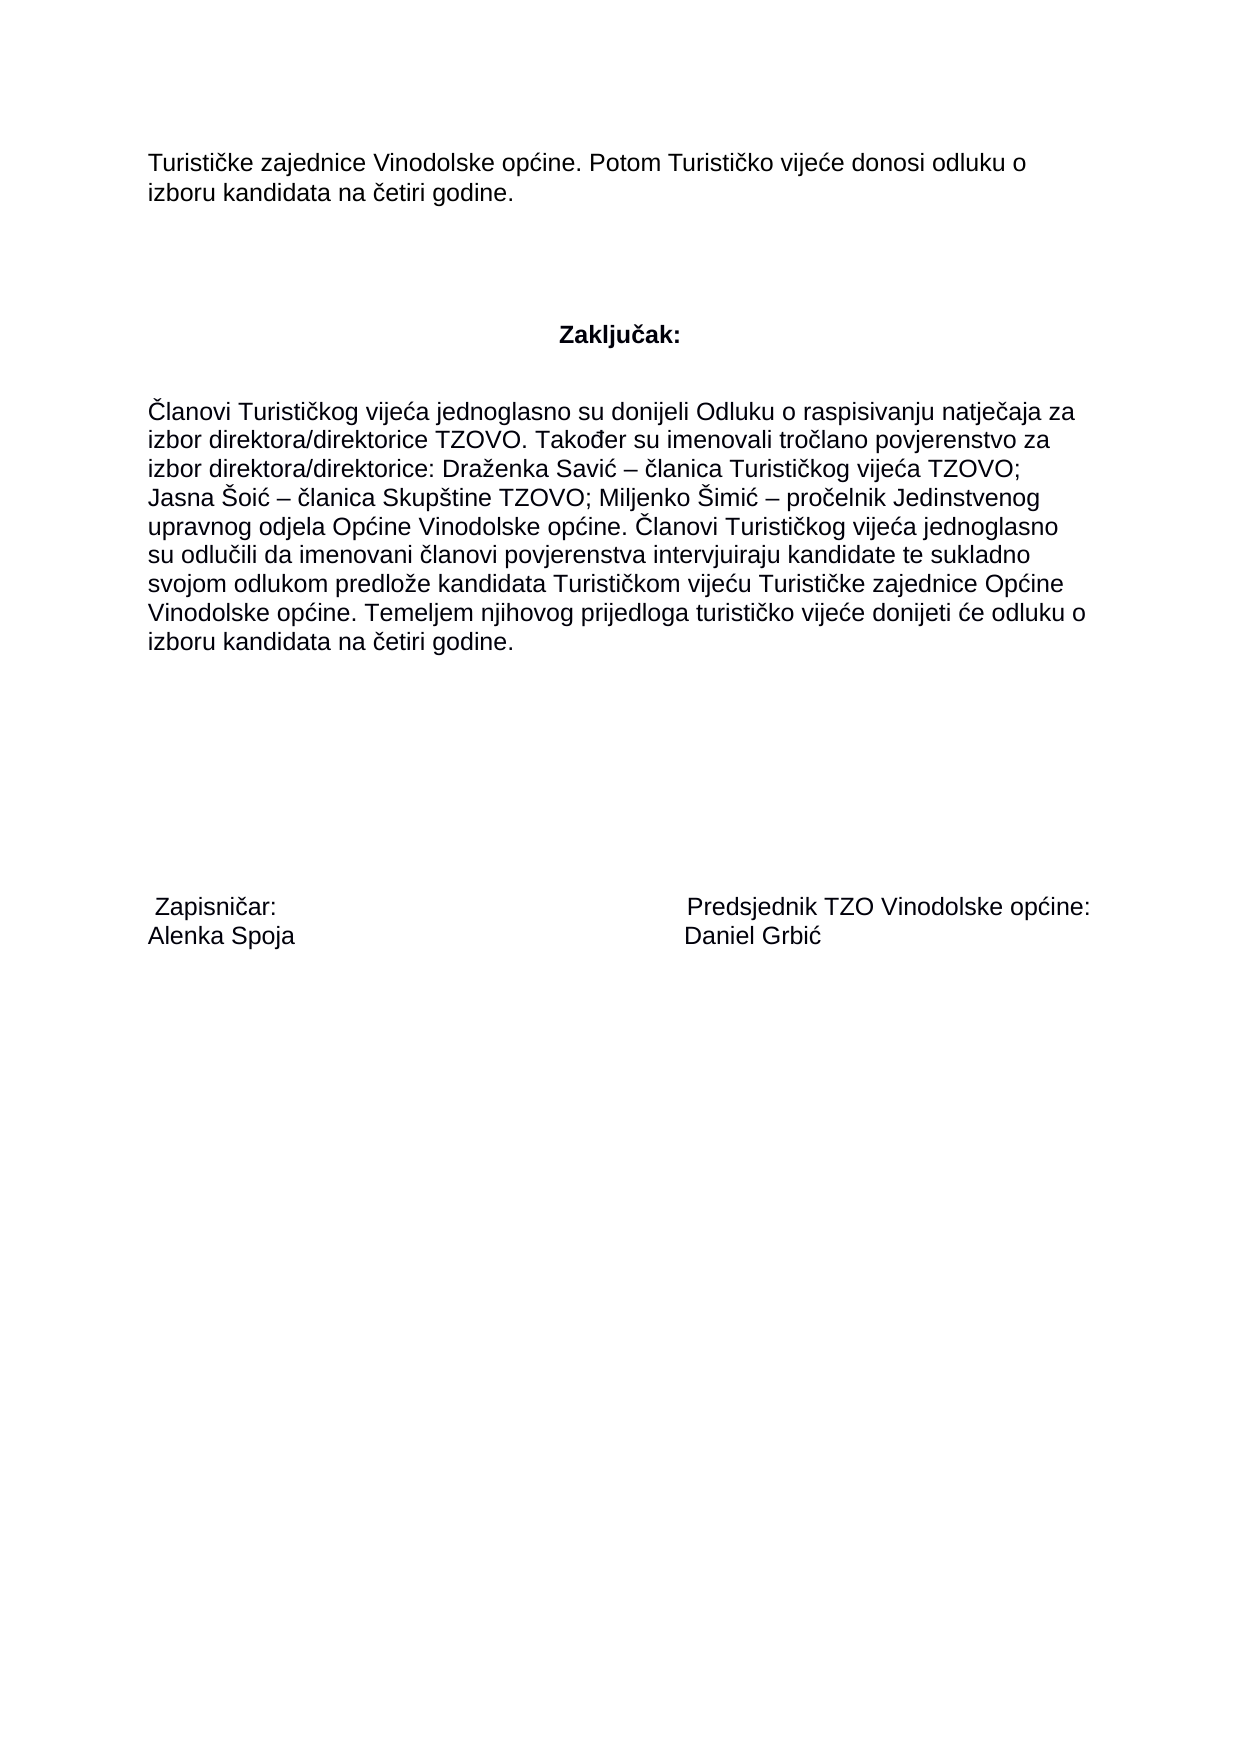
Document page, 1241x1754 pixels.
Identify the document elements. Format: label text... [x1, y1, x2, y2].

text Članovi Turističkog vijeća jednoglasno su donijeli Odluku o raspisivanju natječaja za izbor direktora/direktorice TZOVO. Također su imenovali tročlano povjerenstvo za izbor direktora/direktorice: Draženka Savić – članica Turističkog vijeća TZOVO; Jasna Šoić – članica Skupštine TZOVO; Miljenko Šimić – pročelnik Jedinstvenog upravnog odjela Općine Vinodolske općine. Članovi Turističkog vijeća jednoglasno su odlučili da imenovani članovi povjerenstva intervjuiraju kandidate te sukladno svojom odlukom predlože kandidata Turističkom vijeću Turističke zajednice Općine Vinodolske općine. Temeljem njihovog prijedloga turističko vijeće donijeti će odluku o izboru kandidata na četiri godine. [148, 397, 1093, 655]
text Turističke zajednice Vinodolske općine. Potom Turističko vijeće donosi odluku o izboru kandidata na četiri godine. [148, 148, 1093, 207]
text Alenka Spoja Daniel Grbić [148, 921, 1093, 950]
text Zapisničar: Predsjednik TZO Vinodolske općine: [148, 892, 1093, 921]
text Zaključak: [148, 321, 1093, 349]
